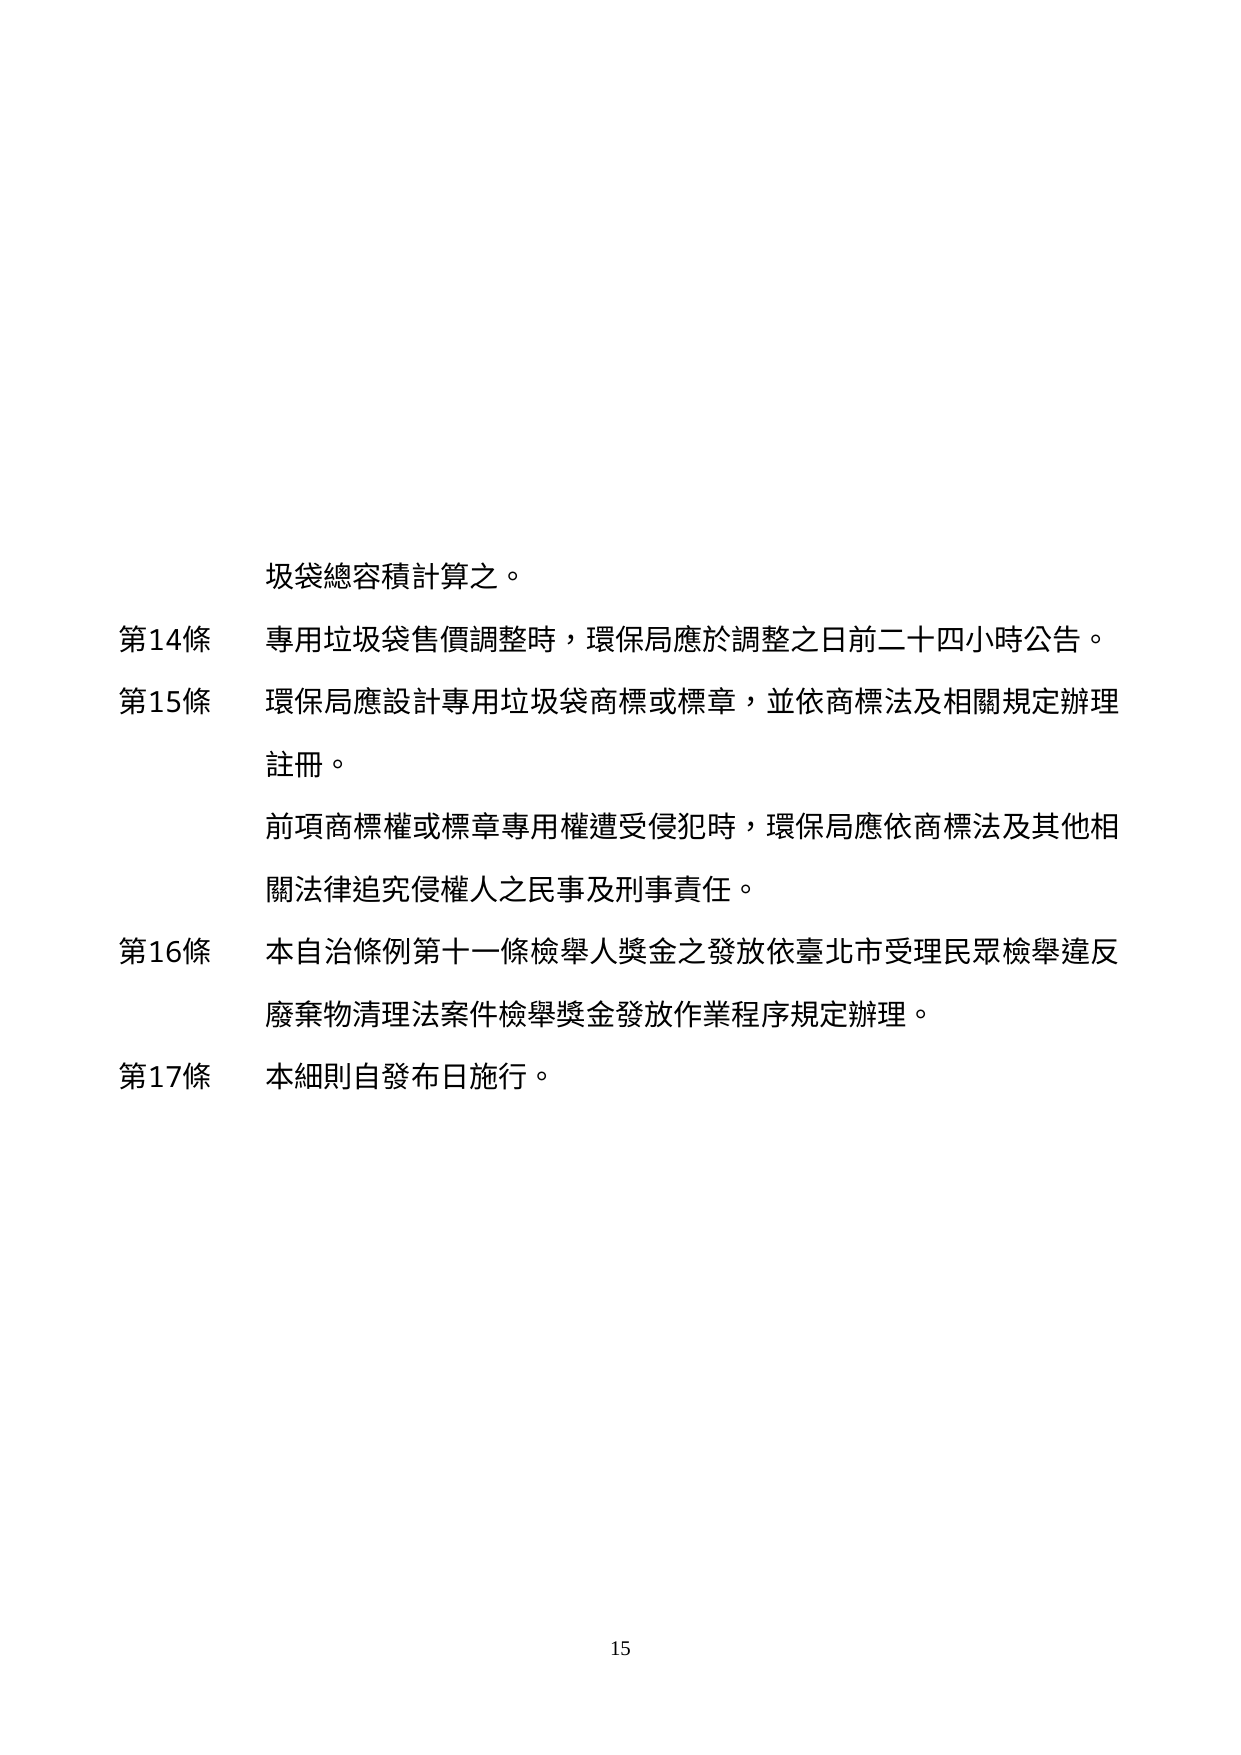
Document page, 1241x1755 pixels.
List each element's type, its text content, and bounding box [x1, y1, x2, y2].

list 本自治條例第十一條檢舉人獎金之發放依臺北市受理民眾檢舉違反廢棄物清理法案件檢舉獎金發放作業程序規定辦理。 [118, 908, 1122, 1033]
list 環保局應設計專用垃圾袋商標或標章，並依商標法及相關規定辦理註冊。 [118, 658, 1122, 783]
text 前項商標權或標章專用權遭受侵犯時，環保局應依商標法及其他相關法律追究侵權人之民事及刑事責任。 [265, 783, 1122, 908]
text 圾袋總容積計算之。 [265, 533, 1122, 596]
list 專用垃圾袋售價調整時，環保局應於調整之日前二十四小時公告。 [118, 596, 1122, 658]
list 本細則自發布日施行。 [118, 1033, 1122, 1096]
